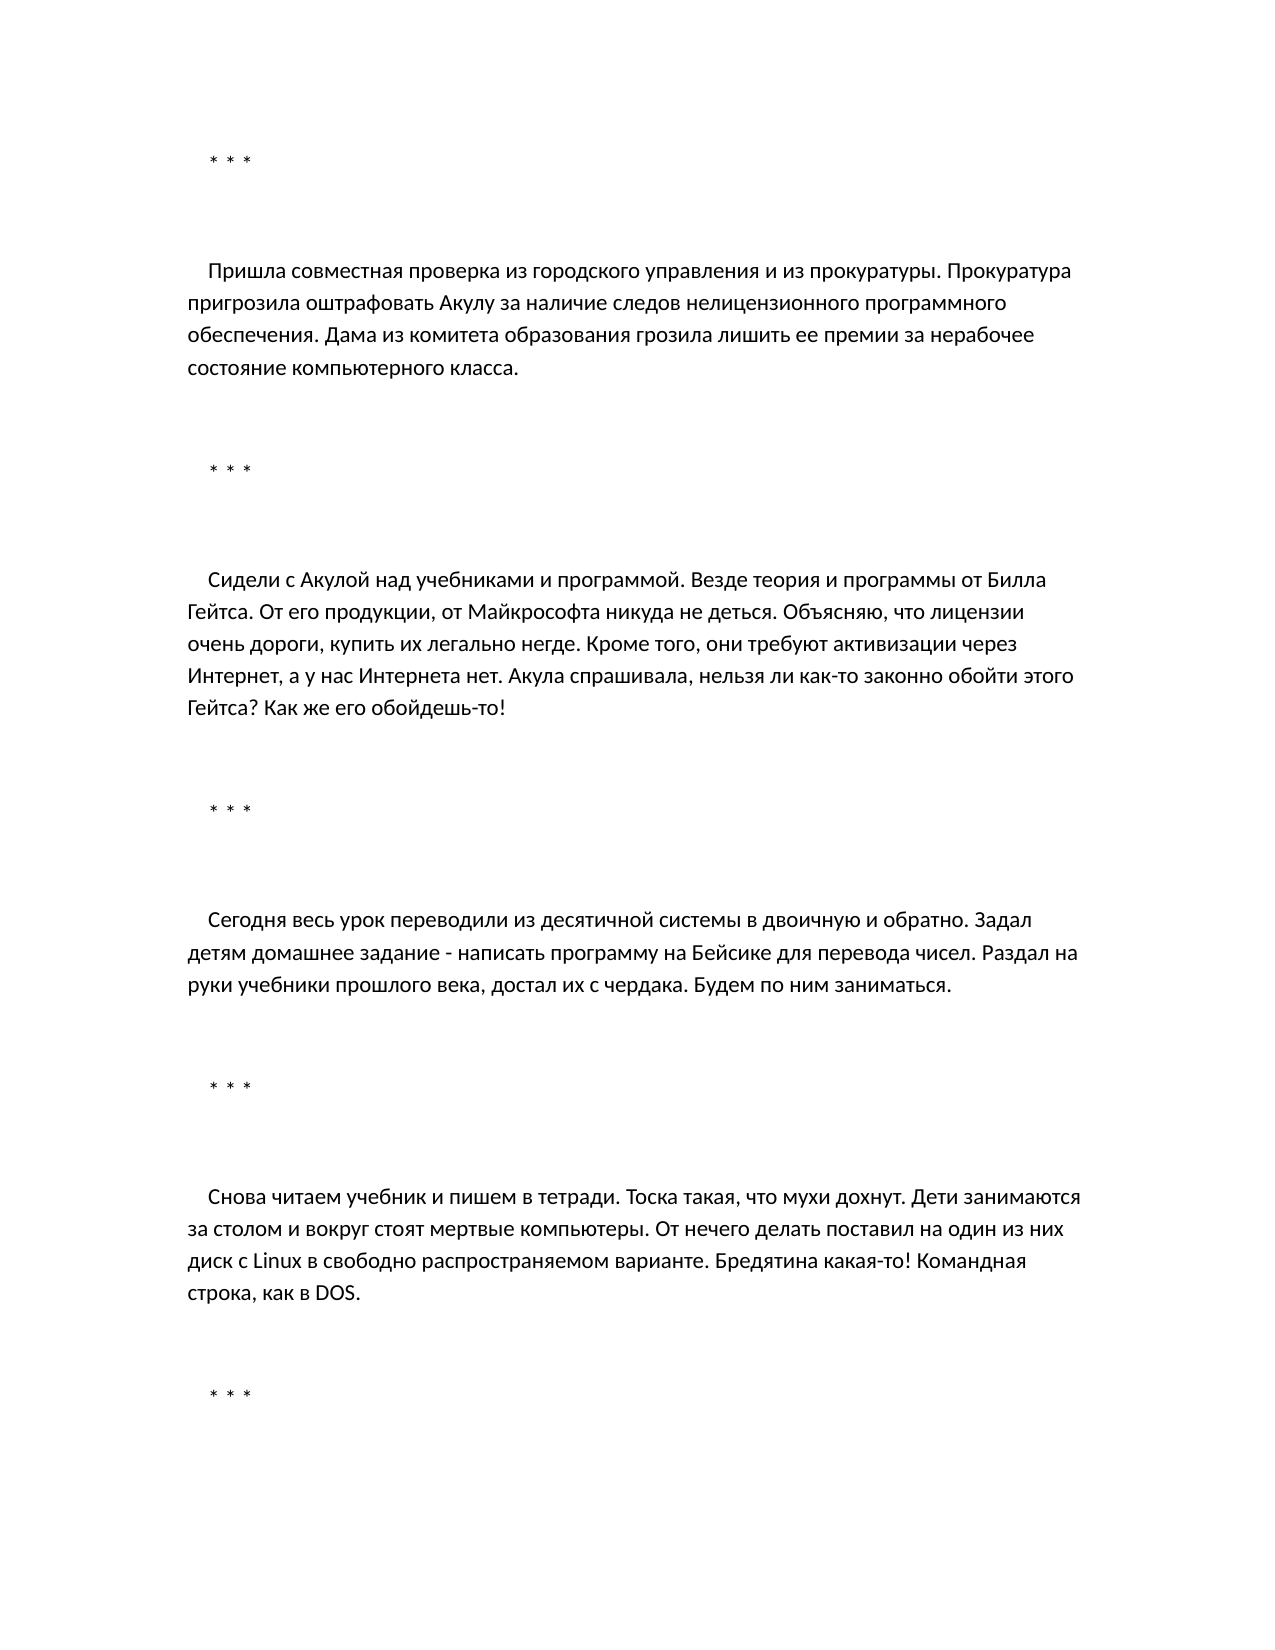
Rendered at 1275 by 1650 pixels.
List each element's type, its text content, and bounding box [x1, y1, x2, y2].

text Снова читаем учебник и пишем в тетради. Тоска такая, что мухи дохнут. Дети занимаются за столом и вокруг стоят мертвые компьютеры. От нечего делать поставил на один из них диск с Linux в свободно распространяемом варианте. Бредятина какая-то! Командная строка, как в DOS. [187, 1182, 1087, 1307]
text * * * [187, 1384, 1087, 1413]
text * * * [187, 150, 1087, 178]
text Сидели с Акулой над учебниками и программой. Везде теория и программы от Билла Гейтса. От его продукции, от Майкрософта никуда не деться. Объясняю, что лицензии очень дороги, купить их легально негде. Кроме того, они требуют активизации через Интернет, а у нас Интернета нет. Акула спрашивала, нельзя ли как-то законно обойти этого Гейтса? Как же его обойдешь-то! [187, 565, 1087, 721]
text Пришла совместная проверка из городского управления и из прокуратуры. Прокуратура пригрозила оштрафовать Акулу за наличие следов нелицензионного программного обеспечения. Дама из комитета образования грозила лишить ее премии за нерабочее состояние компьютерного класса. [187, 256, 1087, 381]
text Сегодня весь урок переводили из десятичной системы в двоичную и обратно. Задал детям домашнее задание - написать программу на Бейсике для перевода чисел. Раздал на руки учебники прошлого века, достал их с чердака. Будем по ним заниматься. [187, 906, 1087, 998]
text * * * [187, 1076, 1087, 1104]
text * * * [187, 799, 1087, 827]
text * * * [187, 459, 1087, 487]
